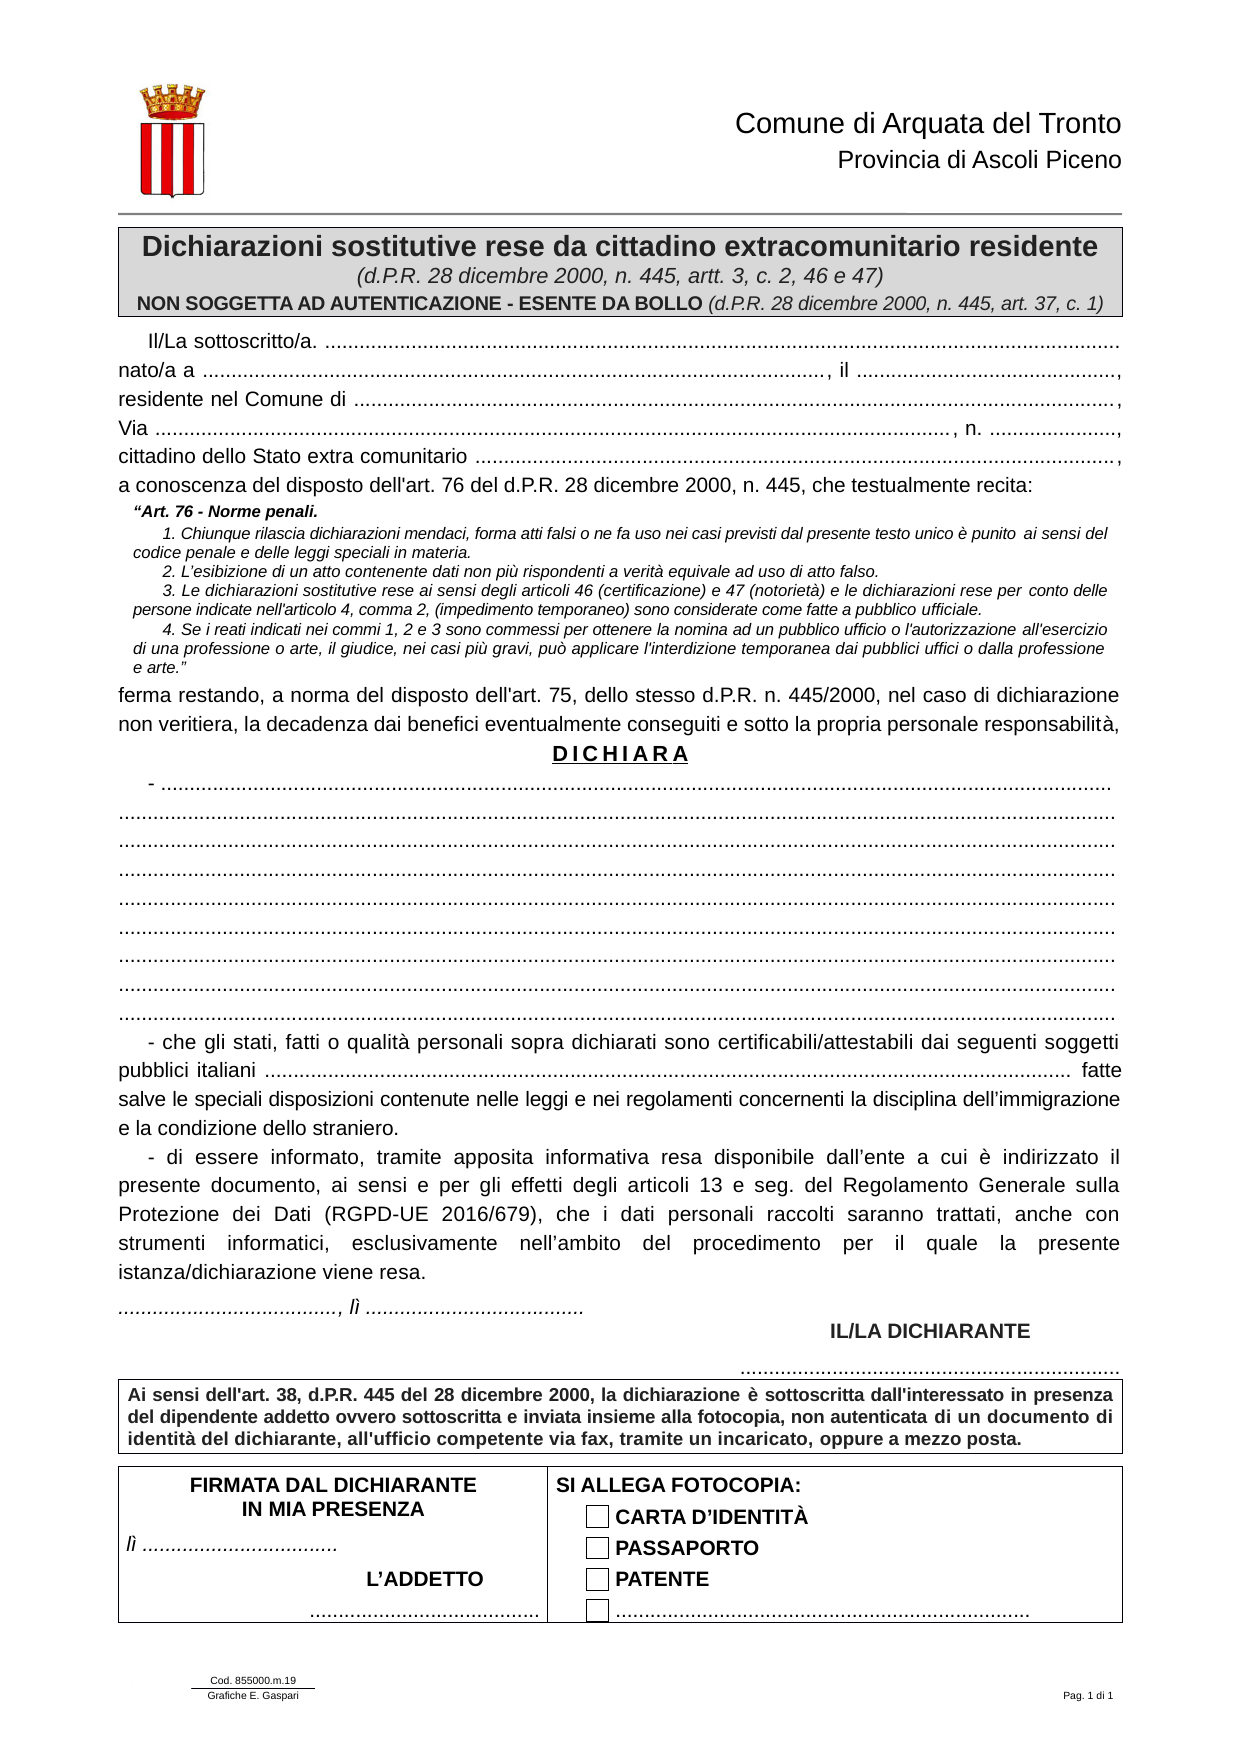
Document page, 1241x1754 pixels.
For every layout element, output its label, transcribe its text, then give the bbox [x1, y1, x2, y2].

text Provincia di Ascoli Piceno [224, 145, 1122, 174]
text - di essere informato, tramite apposita informativa resa disponibile dall’ente a cui è indirizzato il presente documento, ai sensi e per gli effetti degli articoli 13 e seg. del Regolamento Generale sulla Protezione dei Dati (RGPD-UE 2016/679), che i dati personali raccolti saranno trattati, anche con strumenti informatici, esclusivamente nell’ambito del procedimento per il quale la presente istanza/dichiarazione viene resa. [118, 1144, 1122, 1283]
table_header Dichiarazioni sostitutive rese da cittadino extracomunitario residente (d.P.R. 28 dicembre 2000, n. 445, artt. 3, c. 2, 46 e 47) NON SOGGETTA AD AUTENTICAZIONE - ESENTE DA BOLLO (d.P.R. 28 dicembre 2000, n. 445, art. 37, c. 1) [119, 228, 1122, 316]
text ............................................................................................................................................................................. [118, 799, 1122, 823]
text ............................................................................................................................................................................. [118, 972, 1122, 996]
text - ..................................................................................................................................................................... [118, 771, 1122, 795]
text ............................................................................................................................................................................. [118, 1001, 1122, 1025]
text IL/LA DICHIARANTE [738, 1318, 1122, 1342]
text ............................................................................................................................................................................. [118, 943, 1122, 967]
text Il/La sottoscritto/a. .......................................................................................................................................... nato/a a ............................................................................................................, il ............................................., residente nel Comune di ...................................................................................................................................., Via .........................................................................................................................................., n. ......................, cittadino dello Stato extra comunitario ..............................................................................................................., a conoscenza del disposto dell'art. 76 del d.P.R. 28 dicembre 2000, n. 445, che testualmente recita: [118, 329, 1122, 497]
text ferma restando, a norma del disposto dell'art. 75, dello stesso d.P.R. n. 445/2000, nel caso di dichiarazione non veritiera, la decadenza dai benefici eventualmente conseguiti e sotto la propria personale responsabilità, [118, 683, 1122, 736]
text 1. Chiunque rilascia dichiarazioni mendaci, forma atti falsi o ne fa uso nei casi previsti dal presente testo unico è punito ai sensi del codice penale e delle leggi speciali in materia. [133, 523, 1107, 562]
text 3. Le dichiarazioni sostitutive rese ai sensi degli articoli 46 (certificazione) e 47 (notorietà) e le dichiarazioni rese per conto delle persone indicate nell'articolo 4, comma 2, (impedimento temporaneo) sono considerate come fatte a pubblico ufficiale. [133, 581, 1107, 619]
text ............................................................................................................................................................................. [118, 857, 1122, 881]
text ............................................................................................................................................................................. [118, 886, 1122, 910]
table_header FIRMATA DAL DICHIARANTE IN MIA PRESENZA lì .................................. L’ADDETTO ........................................ [119, 1467, 547, 1622]
text ............................................................................................................................................................................. [118, 914, 1122, 938]
table_header Ai sensi dell'art. 38, d.P.R. 445 del 28 dicembre 2000, la dichiarazione è sottoscritta dall'interessato in presenza del dipendente addetto ovvero sottoscritta e inviata insieme alla fotocopia, non autenticata di un documento di identità del dichiarante, all'ufficio competente via fax, tramite un incaricato, oppure a mezzo posta. [119, 1380, 1122, 1453]
table_header SI ALLEGA FOTOCOPIA: CARTA D’IDENTITÀ PASSAPORTO PATENTE ........................................................................ [548, 1467, 1122, 1622]
text 2. L’esibizione di un atto contenente dati non più rispondenti a verità equivale ad uso di atto falso. [133, 562, 1107, 581]
text .................................................................. [738, 1355, 1122, 1379]
text DICHIARA [118, 741, 1122, 766]
text Comune di Arquata del Tronto [224, 106, 1122, 140]
text ............................................................................................................................................................................. [118, 828, 1122, 852]
text - che gli stati, fatti o qualità personali sopra dichiarati sono certificabili/attestabili dai seguenti soggetti pubblici italiani ............................................................................................................................................ fatte salve le speciali disposizioni contenute nelle leggi e nei regolamenti concernenti la disciplina dell’immigrazione e la condizione dello straniero. [118, 1029, 1122, 1140]
picture [122, 76, 224, 207]
text 4. Se i reati indicati nei commi 1, 2 e 3 sono commessi per ottenere la nomina ad un pubblico ufficio o l'autorizzazione all'esercizio di una professione o arte, il giudice, nei casi più gravi, può applicare l'interdizione temporanea dai pubblici uffici o dalla professione e arte.” [133, 619, 1107, 677]
text “Art. 76 - Norme penali. [133, 502, 1107, 521]
text ......................................, lì ...................................... [118, 1294, 1122, 1318]
